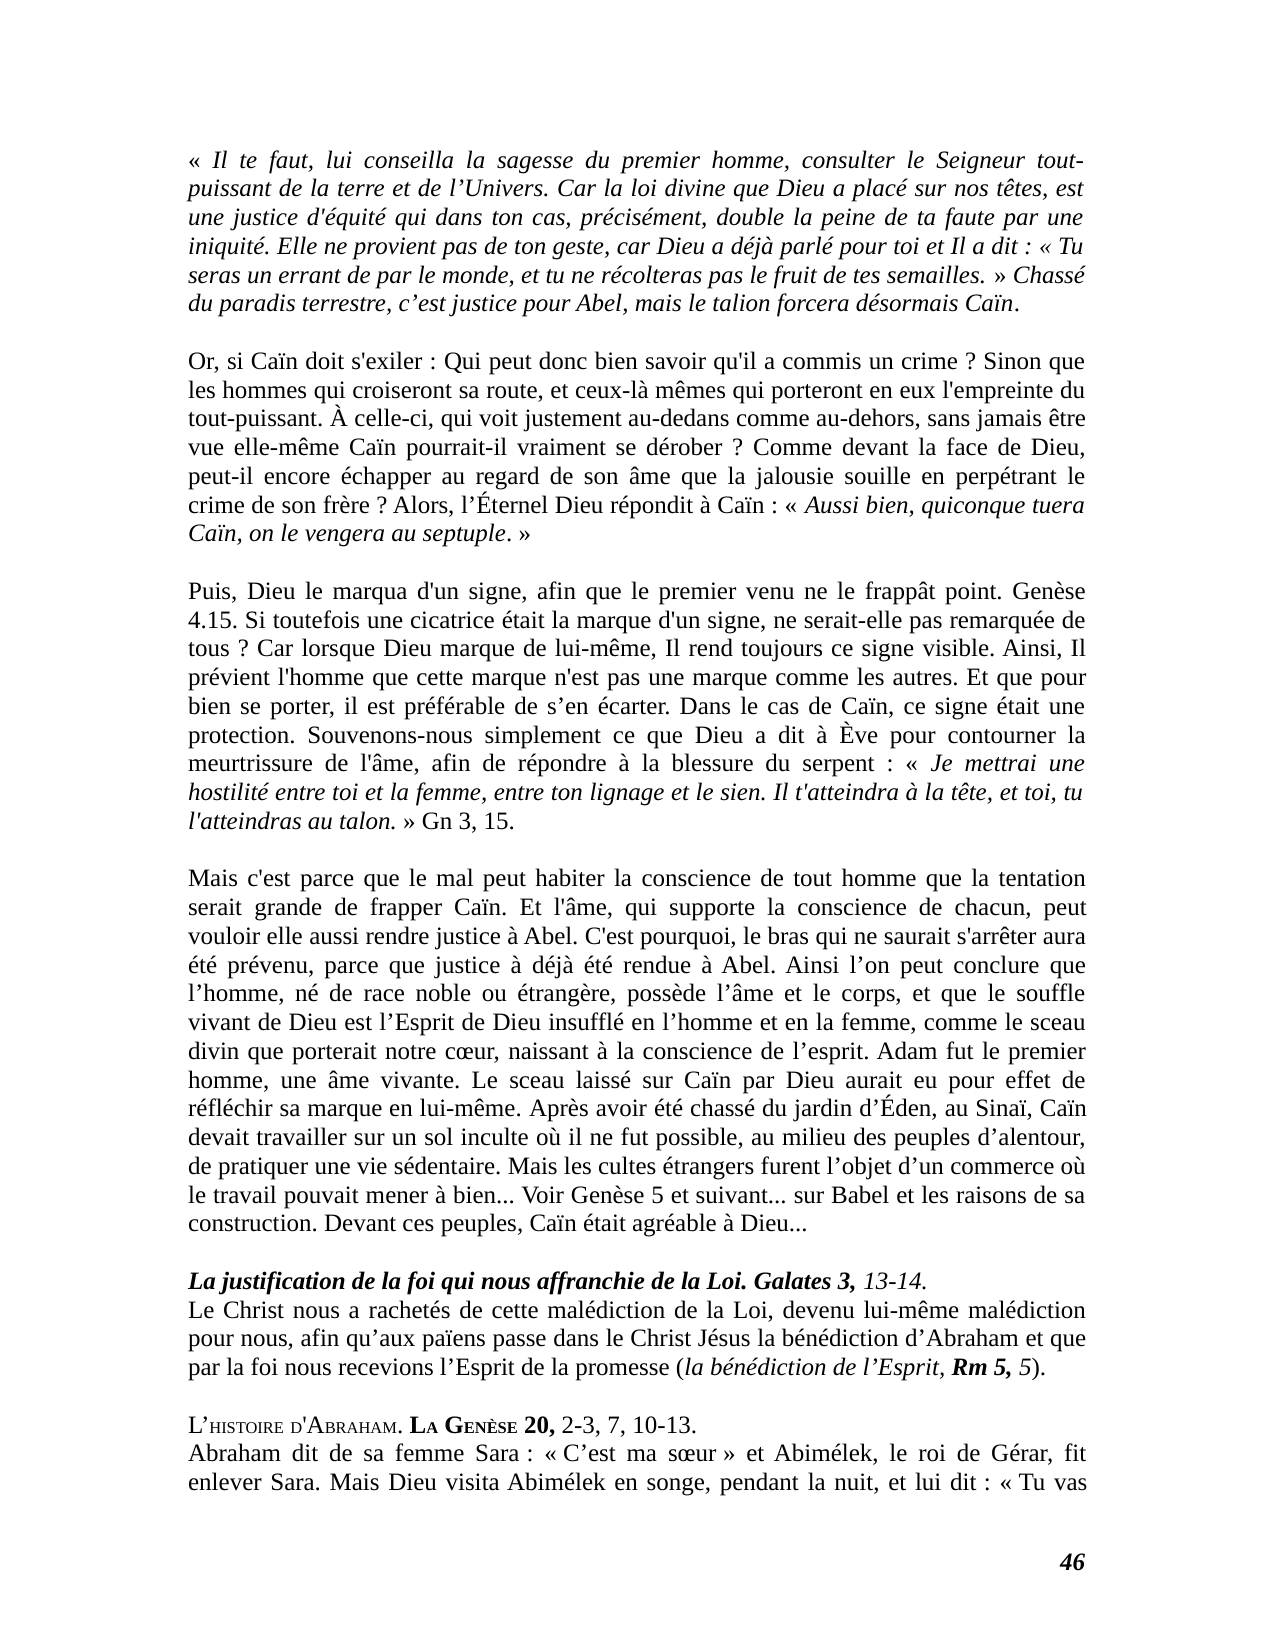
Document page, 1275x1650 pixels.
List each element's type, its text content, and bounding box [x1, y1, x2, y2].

text L’histoire d'Abraham. La Genèse 20, 2-3, 7, 10-13. [188, 1410, 1087, 1438]
text Abraham dit de sa femme Sara : « C’est ma sœur » et Abimélek, le roi de Gérar, fit enlever Sara. Mais Dieu visita Abimélek en songe, pendant la nuit, et lui dit : « Tu vas [188, 1438, 1087, 1496]
text Puis, Dieu le marqua d'un signe, afin que le premier venu ne le frappât point. Genèse 4.15. Si toutefois une cicatrice était la marque d'un signe, ne serait-elle pas remarquée de tous ? Car lorsque Dieu marque de lui-même, Il rend toujours ce signe visible. Ainsi, Il prévient l'homme que cette marque n'est pas une marque comme les autres. Et que pour bien se porter, il est préférable de s’en écarter. Dans le cas de Caïn, ce signe était une protection. Souvenons-nous simplement ce que Dieu a dit à Ève pour contourner la meurtrissure de l'âme, afin de répondre à la blessure du serpent : « Je mettrai une hostilité entre toi et la femme, entre ton lignage et le sien. Il t'atteindra à la tête, et toi, tu l'atteindras au talon. » Gn 3, 15. [188, 576, 1087, 835]
text Le Christ nous a rachetés de cette malédiction de la Loi, devenu lui-même malédiction pour nous, afin qu’aux païens passe dans le Christ Jésus la bénédiction d’Abraham et que par la foi nous recevions l’Esprit de la promesse (la bénédiction de l’Esprit, Rm 5, 5). [188, 1295, 1087, 1381]
text « Il te faut, lui conseilla la sagesse du premier homme, consulter le Seigneur tout-puissant de la terre et de l’Univers. Car la loi divine que Dieu a placé sur nos têtes, est une justice d'équité qui dans ton cas, précisément, double la peine de ta faute par une iniquité. Elle ne provient pas de ton geste, car Dieu a déjà parlé pour toi et Il a dit : « Tu seras un errant de par le monde, et tu ne récolteras pas le fruit de tes semailles. » Chassé du paradis terrestre, c’est justice pour Abel, mais le talion forcera désormais Caïn. [188, 145, 1087, 317]
text Mais c'est parce que le mal peut habiter la conscience de tout homme que la tentation serait grande de frapper Caïn. Et l'âme, qui supporte la conscience de chacun, peut vouloir elle aussi rendre justice à Abel. C'est pourquoi, le bras qui ne saurait s'arrêter aura été prévenu, parce que justice à déjà été rendue à Abel. Ainsi l’on peut conclure que l’homme, né de race noble ou étrangère, possède l’âme et le corps, et que le souffle vivant de Dieu est l’Esprit de Dieu insufflé en l’homme et en la femme, comme le sceau divin que porterait notre cœur, naissant à la conscience de l’esprit. Adam fut le premier homme, une âme vivante. Le sceau laissé sur Caïn par Dieu aurait eu pour effet de réfléchir sa marque en lui-même. Après avoir été chassé du jardin d’Éden, au Sinaï, Caïn devait travailler sur un sol inculte où il ne fut possible, au milieu des peuples d’alentour, de pratiquer une vie sédentaire. Mais les cultes étrangers furent l’objet d’un commerce où le travail pouvait mener à bien... Voir Genèse 5 et suivant... sur Babel et les raisons de sa construction. Devant ces peuples, Caïn était agréable à Dieu... [188, 863, 1087, 1237]
text Or, si Caïn doit s'exiler : Qui peut donc bien savoir qu'il a commis un crime ? Sinon que les hommes qui croiseront sa route, et ceux-là mêmes qui porteront en eux l'empreinte du tout-puissant. À celle-ci, qui voit justement au-dedans comme au-dehors, sans jamais être vue elle-même Caïn pourrait-il vraiment se dérober ? Comme devant la face de Dieu, peut-il encore échapper au regard de son âme que la jalousie souille en perpétrant le crime de son frère ? Alors, l’Éternel Dieu répondit à Caïn : « Aussi bien, quiconque tuera Caïn, on le vengera au septuple. » [188, 346, 1087, 547]
text La justification de la foi qui nous affranchie de la Loi. Galates 3, 13-14. [188, 1266, 1087, 1295]
